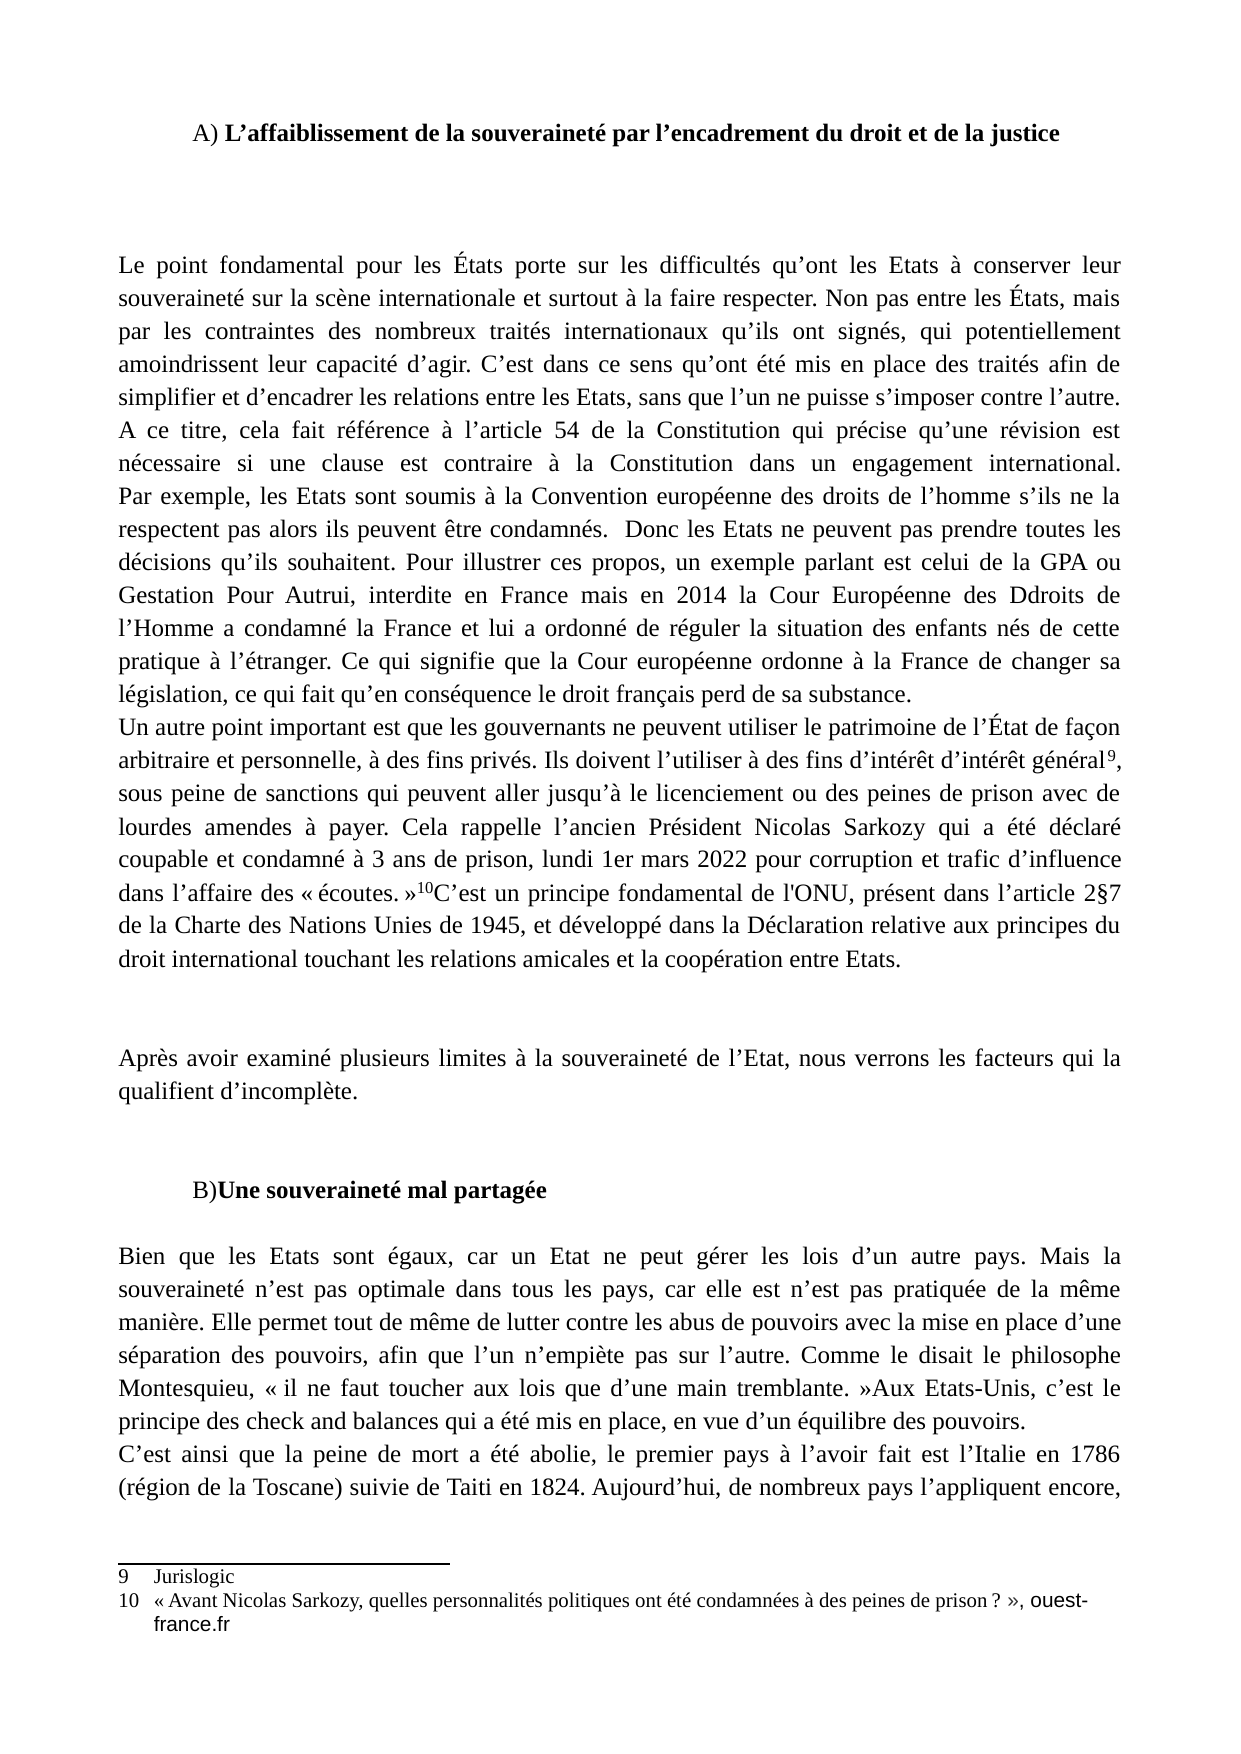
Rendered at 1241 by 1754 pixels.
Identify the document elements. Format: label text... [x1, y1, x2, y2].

text B)Une souveraineté mal partagée [118, 1175, 1122, 1203]
text Bien que les Etats sont égaux, car un Etat ne peut gérer les lois d’un autre pays. Mais la souveraineté n’est pas optimale dans tous les pays, car elle est n’est pas pratiquée de la même manière. Elle permet tout de même de lutter contre les abus de pouvoirs avec la mise en place d’une séparation des pouvoirs, afin que l’un n’empiète pas sur l’autre. Comme le disait le philosophe Montesquieu, « il ne faut toucher aux lois que d’une main tremblante. »Aux Etats-Unis, c’est le principe des check and balances qui a été mis en place, en vue d’un équilibre des pouvoirs. [118, 1241, 1122, 1435]
text Jurislogic [118, 1564, 1122, 1588]
text A) L’affaiblissement de la souveraineté par l’encadrement du droit et de la justice [118, 118, 1122, 147]
text C’est ainsi que la peine de mort a été abolie, le premier pays à l’avoir fait est l’Italie en 1786 (région de la Toscane) suivie de Taiti en 1824. Aujourd’hui, de nombreux pays l’appliquent encore, [118, 1439, 1122, 1501]
text « Avant Nicolas Sarkozy, quelles personnalités politiques ont été condamnées à des peines de prison ? », ouest-france.fr [118, 1588, 1122, 1636]
text Un autre point important est que les gouvernants ne peuvent utiliser le patrimoine de l’État de façon arbitraire et personnelle, à des fins privés. Ils doivent l’utiliser à des fins d’intérêt d’intérêt général, sous peine de sanctions qui peuvent aller jusqu’à le licenciement ou des peines de prison avec de lourdes amendes à payer. Cela rappelle l’ancien Président Nicolas Sarkozy qui a été déclaré coupable et condamné à 3 ans de prison, lundi 1er mars 2022 pour corruption et trafic d’influence dans l’affaire des « écoutes. »C’est un principe fondamental de l'ONU, présent dans l’article 2§7 de la Charte des Nations Unies de 1945, et développé dans la Déclaration relative aux principes du droit international touchant les relations amicales et la coopération entre Etats. [118, 712, 1122, 972]
text Le point fondamental pour les États porte sur les difficultés qu’ont les Etats à conserver leur souveraineté sur la scène internationale et surtout à la faire respecter. Non pas entre les États, mais par les contraintes des nombreux traités internationaux qu’ils ont signés, qui potentiellement amoindrissent leur capacité d’agir. C’est dans ce sens qu’ont été mis en place des traités afin de simplifier et d’encadrer les relations entre les Etats, sans que l’un ne puisse s’imposer contre l’autre. A ce titre, cela fait référence à l’article 54 de la Constitution qui précise qu’une révision est nécessaire si une clause est contraire à la Constitution dans un engagement international. Par exemple, les Etats sont soumis à la Convention européenne des droits de l’homme s’ils ne la respectent pas alors ils peuvent être condamnés. Donc les Etats ne peuvent pas prendre toutes les décisions qu’ils souhaitent. Pour illustrer ces propos, un exemple parlant est celui de la GPA ou Gestation Pour Autrui, interdite en France mais en 2014 la Cour Européenne des Ddroits de l’Homme a condamné la France et lui a ordonné de réguler la situation des enfants nés de cette pratique à l’étranger. Ce qui signifie que la Cour européenne ordonne à la France de changer sa législation, ce qui fait qu’en conséquence le droit français perd de sa substance. [118, 250, 1122, 708]
text Après avoir examiné plusieurs limites à la souveraineté de l’Etat, nous verrons les facteurs qui la qualifient d’incomplète. [118, 1043, 1122, 1104]
